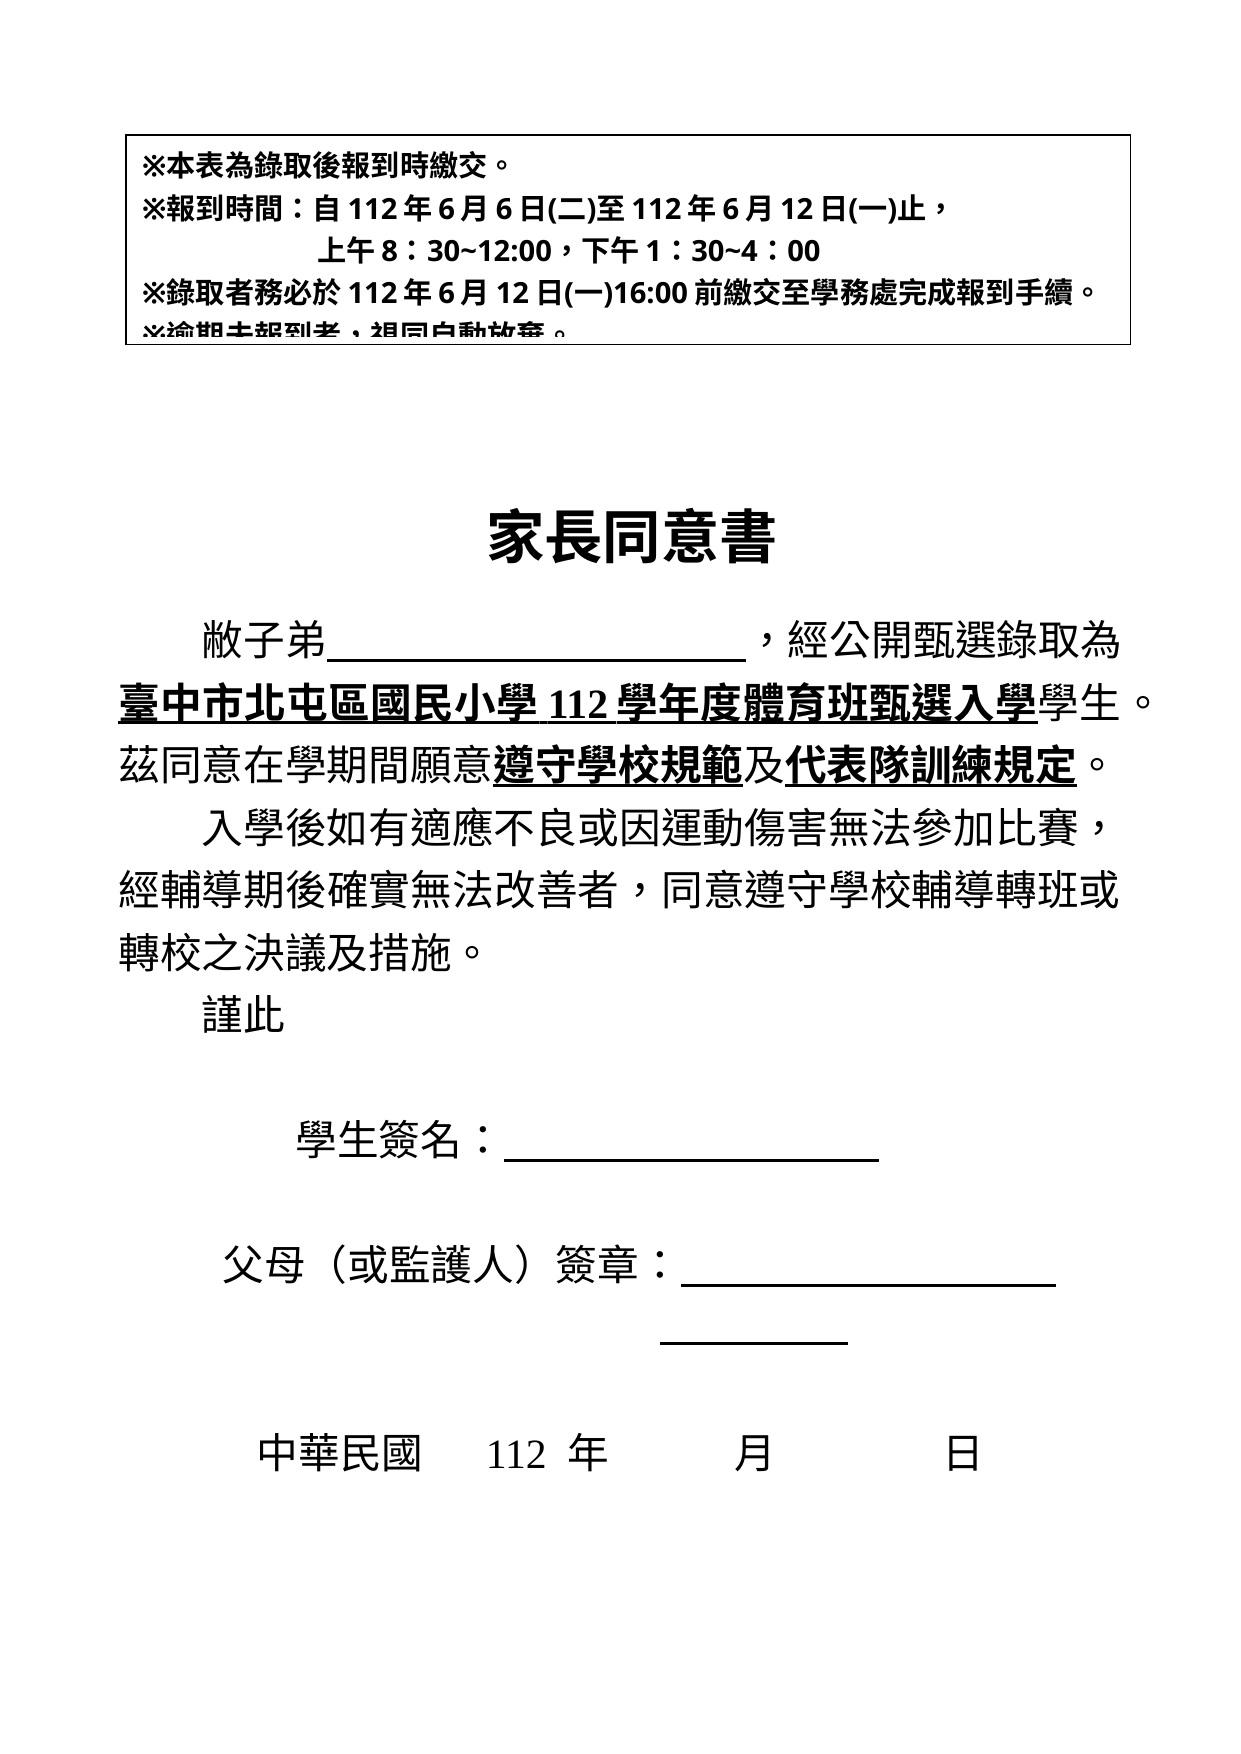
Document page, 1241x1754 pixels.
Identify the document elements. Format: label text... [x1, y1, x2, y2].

text ※逾期未報到者，視同自動放棄。 [142, 312, 1115, 336]
text 謹此 [118, 971, 1122, 1033]
text 學生簽名： [118, 1096, 1122, 1158]
text 敝子弟 ，經公開甄選錄取為臺中市北屯區國民小學112學年度體育班甄選入學學生。茲同意在學期間願意遵守學校規範及代表隊訓練規定。 [118, 596, 1122, 783]
text ※報到時間：自112年6月6日(二)至112年6月12日(一)止， [142, 185, 1115, 228]
text 上午8：30~12:00，下午1：30~4：00 [142, 228, 1115, 270]
text ※錄取者務必於112年6月12日(一)16:00前繳交至學務處完成報到手續。 [142, 270, 1115, 312]
text ※本表為錄取後報到時繳交。 [142, 143, 1115, 185]
text 入學後如有適應不良或因運動傷害無法參加比賽，經輔導期後確實無法改善者，同意遵守學校輔導轉班或轉校之決議及措施。 [118, 783, 1122, 971]
text 家長同意書 [118, 460, 1122, 585]
text 中華民國 112 年 月 日 [118, 1408, 1122, 1471]
text 父母（或監護人）簽章： [118, 1221, 1122, 1283]
